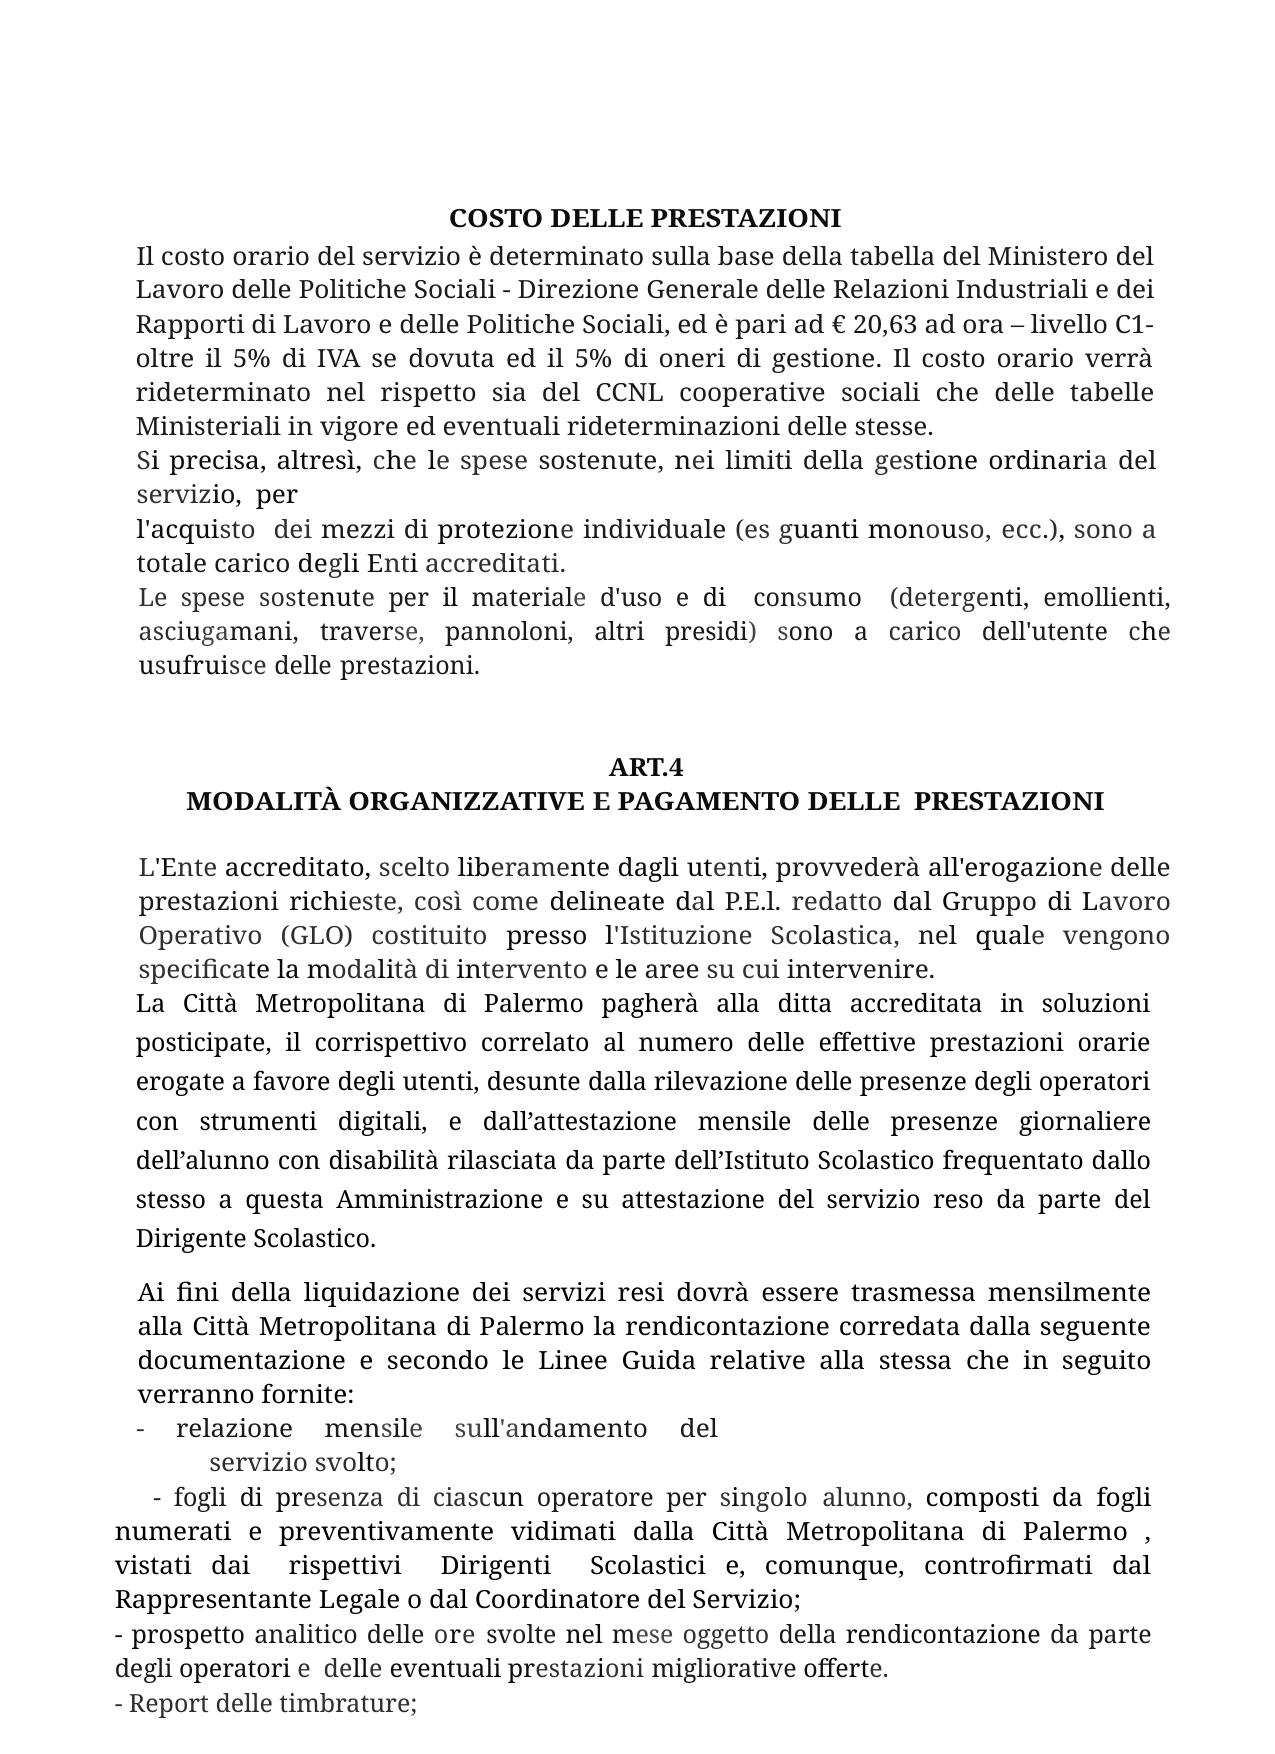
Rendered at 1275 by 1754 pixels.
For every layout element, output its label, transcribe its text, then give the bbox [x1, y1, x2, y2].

text - relazione mensile sull'andamento del servizio svolto; [136, 1411, 718, 1479]
text ART.4 [135, 750, 1157, 784]
text MODALITÀ ORGANIZZATIVE E PAGAMENTO DELLE PRESTAZIONI [135, 784, 1155, 818]
text L'Ente accreditato, scelto liberamente dagli utenti, provvederà all'erogazione delle prestazioni richieste, così come delineate dal P.E.l. redatto dal Gruppo di Lavoro Operativo (GLO) costituito presso l'Istituzione Scolastica, nel quale vengono specificate la modalità di intervento e le aree su cui intervenire. [138, 849, 1171, 986]
text Il costo orario del servizio è determinato sulla base della tabella del Ministero del Lavoro delle Politiche Sociali - Direzione Generale delle Relazioni Industriali e dei Rapporti di Lavoro e delle Politiche Sociali, ed è pari ad € 20,63 ad ora – livello C1- oltre il 5% di IVA se dovuta ed il 5% di oneri di gestione. Il costo orario verrà rideterminato nel rispetto sia del CCNL cooperative sociali che delle tabelle Ministeriali in vigore ed eventuali rideterminazioni delle stesse. [135, 238, 1156, 442]
text l'acquisto dei mezzi di protezione individuale (es guanti monouso, ecc.), sono a totale carico degli Enti accreditati. [136, 511, 1157, 579]
text Ai fini della liquidazione dei servizi resi dovrà essere trasmessa mensilmente alla Città Metropolitana di Palermo la rendicontazione corredata dalla seguente documentazione e secondo le Linee Guida relative alla stessa che in seguito verranno fornite: [137, 1274, 1152, 1411]
text Le spese sostenute per il materiale d'uso e di consumo (detergenti, emollienti, asciugamani, traverse, pannoloni, altri presidi) sono a carico dell'utente che usufruisce delle prestazioni. [138, 579, 1171, 682]
text - Report delle timbrature; [114, 1685, 1152, 1719]
text Si precisa, altresì, che le spese sostenute, nei limiti della gestione ordinaria del servizio, per [136, 443, 1157, 511]
text COSTO DELLE PRESTAZIONI [135, 201, 1155, 235]
text - fogli di presenza di ciascun operatore per singolo alunno, composti da fogli numerati e preventivamente vidimati dalla Città Metropolitana di Palermo , vistati dai rispettivi Dirigenti Scolastici e, comunque, controfirmati dal Rappresentante Legale o dal Coordinatore del Servizio; [114, 1479, 1152, 1616]
text - prospetto analitico delle ore svolte nel mese oggetto della rendicontazione da parte degli operatori e delle eventuali prestazioni migliorative offerte. [114, 1616, 1152, 1684]
text La Città Metropolitana di Palermo pagherà alla ditta accreditata in soluzioni posticipate, il corrispettivo correlato al numero delle effettive prestazioni orarie erogate a favore degli utenti, desunte dalla rilevazione delle presenze degli operatori con strumenti digitali, e dall’attestazione mensile delle presenze giornaliere dell’alunno con disabilità rilasciata da parte dell’Istituto Scolastico frequentato dallo stesso a questa Amministrazione e su attestazione del servizio reso da parte del Dirigente Scolastico. [136, 986, 1152, 1255]
